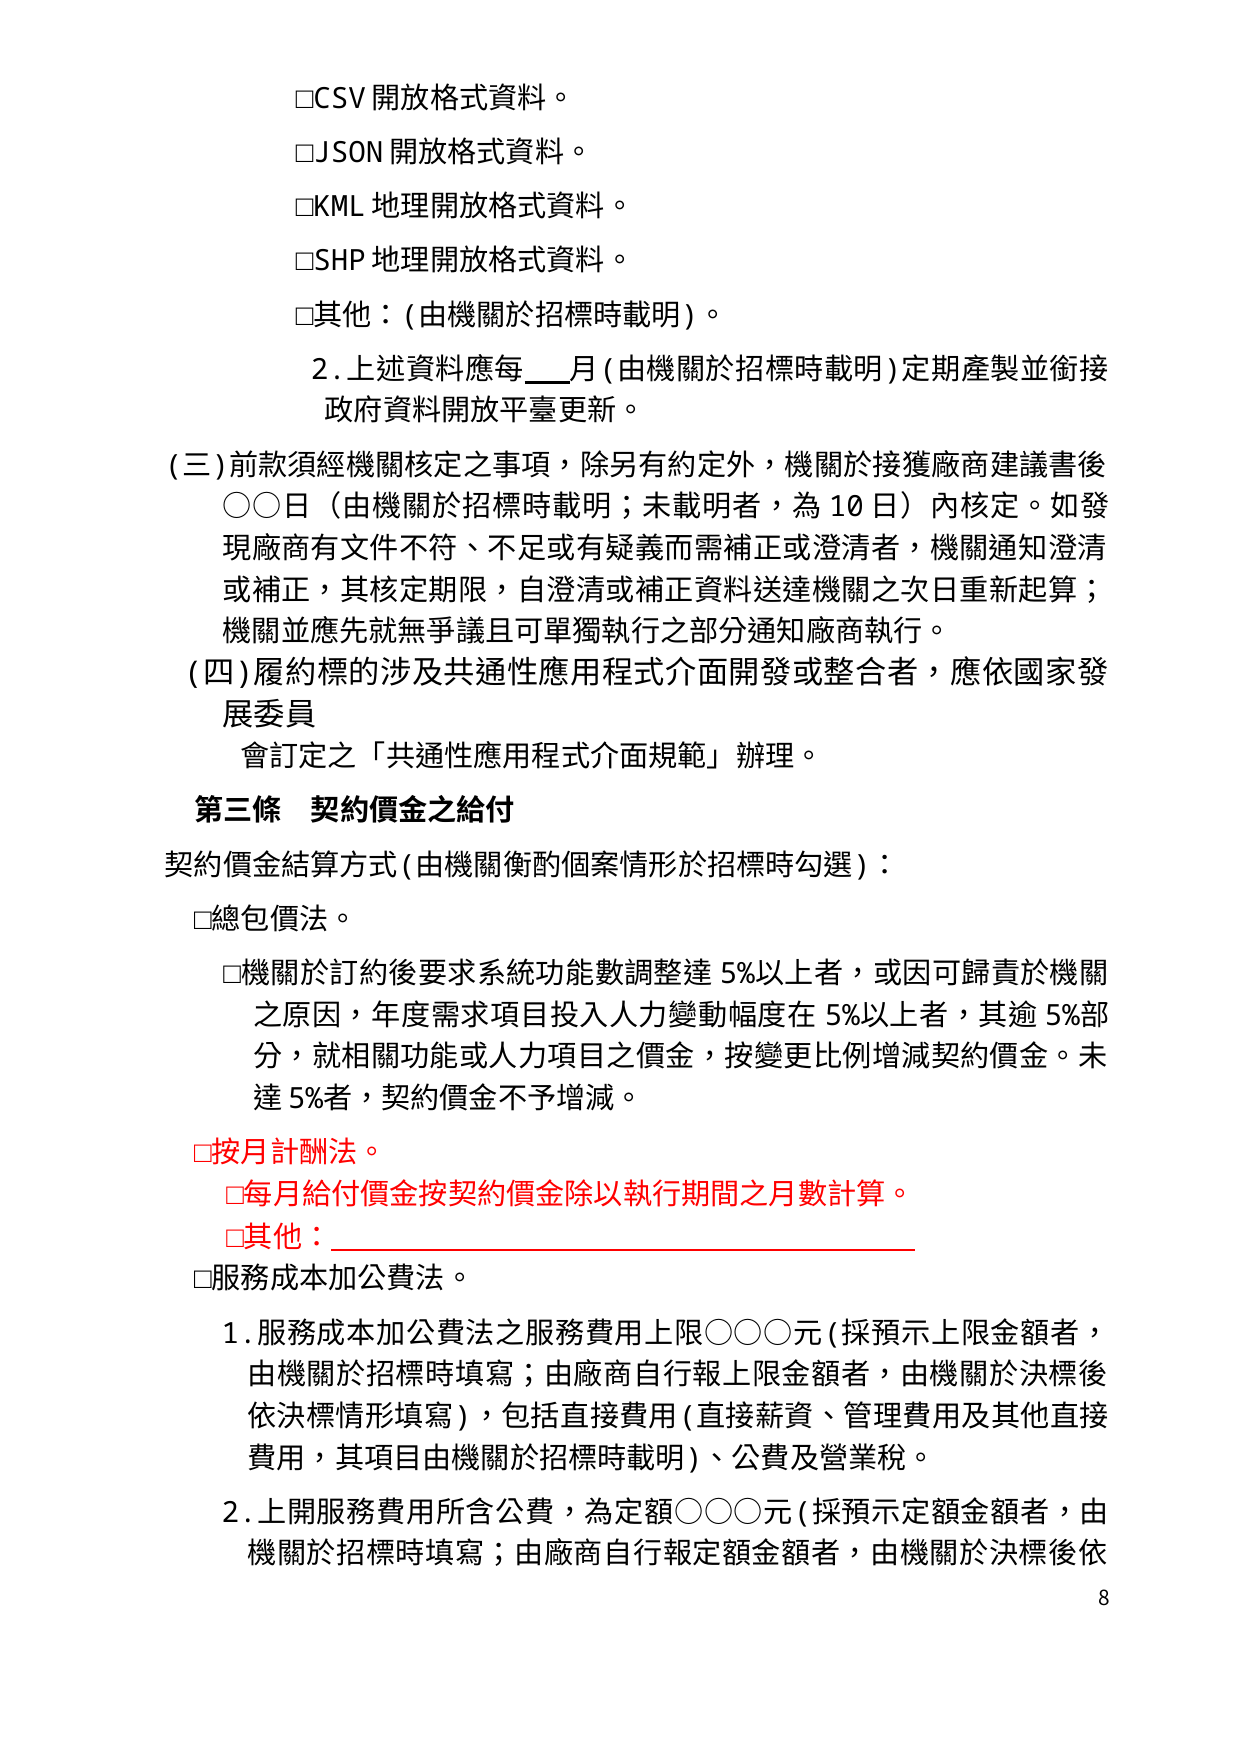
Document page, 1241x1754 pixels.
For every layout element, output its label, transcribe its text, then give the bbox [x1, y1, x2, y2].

text 1.服務成本加公費法之服務費用上限○○○元(採預示上限金額者，由機關於招標時填寫；由廠商自行報上限金額者，由機關於決標後依決標情形填寫)，包括直接費用(直接薪資、管理費用及其他直接費用，其項目由機關於招標時載明)、公費及營業稅。 [221, 1310, 1109, 1476]
text 2.上述資料應每 月(由機關於招標時載明)定期產製並銜接政府資料開放平臺更新。 [221, 346, 1109, 429]
text (三)前款須經機關核定之事項，除另有約定外，機關於接獲廠商建議書後○○日（由機關於招標時載明；未載明者，為10日）內核定。如發現廠商有文件不符、不足或有疑義而需補正或澄清者，機關通知澄清或補正，其核定期限，自澄清或補正資料送達機關之次日重新起算；機關並應先就無爭議且可單獨執行之部分通知廠商執行。 [164, 442, 1109, 650]
text 第三條 契約價金之給付 [135, 787, 1109, 829]
text □總包價法。 [194, 896, 1109, 937]
text □SHP地理開放格式資料。 [295, 237, 1109, 279]
text □其他：(由機關於招標時載明)。 [295, 292, 1109, 333]
text □其他： [226, 1213, 1109, 1256]
text (四)履約標的涉及共通性應用程式介面開發或整合者，應依國家發展委員 [164, 650, 1109, 733]
text □機關於訂約後要求系統功能數調整達5%以上者，或因可歸責於機關之原因，年度需求項目投入人力變動幅度在5%以上者，其逾5%部分，就相關功能或人力項目之價金，按變更比例增減契約價金。未達5%者，契約價金不予增減。 [223, 950, 1109, 1117]
text 2.上開服務費用所含公費，為定額○○○元(採預示定額金額者，由機關於招標時填寫；由廠商自行報定額金額者，由機關於決標後依決標情形填寫)，不得按直接薪資及管理費之金額依一定比率增加，且全部公費不得超過直接薪資扣除非經常性給與之獎金後與管理費用合計金額之25%。 [221, 1489, 1109, 1572]
text □按月計酬法。 [194, 1129, 1109, 1171]
text □服務成本加公費法。 [194, 1256, 1109, 1297]
text 契約價金結算方式(由機關衡酌個案情形於招標時勾選)： [164, 842, 1109, 883]
text 會訂定之「共通性應用程式介面規範」辦理。 [135, 733, 1103, 775]
text □每月給付價金按契約價金除以執行期間之月數計算。 [226, 1171, 1109, 1213]
text □CSV開放格式資料。 [295, 75, 1109, 117]
text □JSON開放格式資料。 [295, 129, 1109, 171]
text □KML地理開放格式資料。 [295, 183, 1109, 225]
